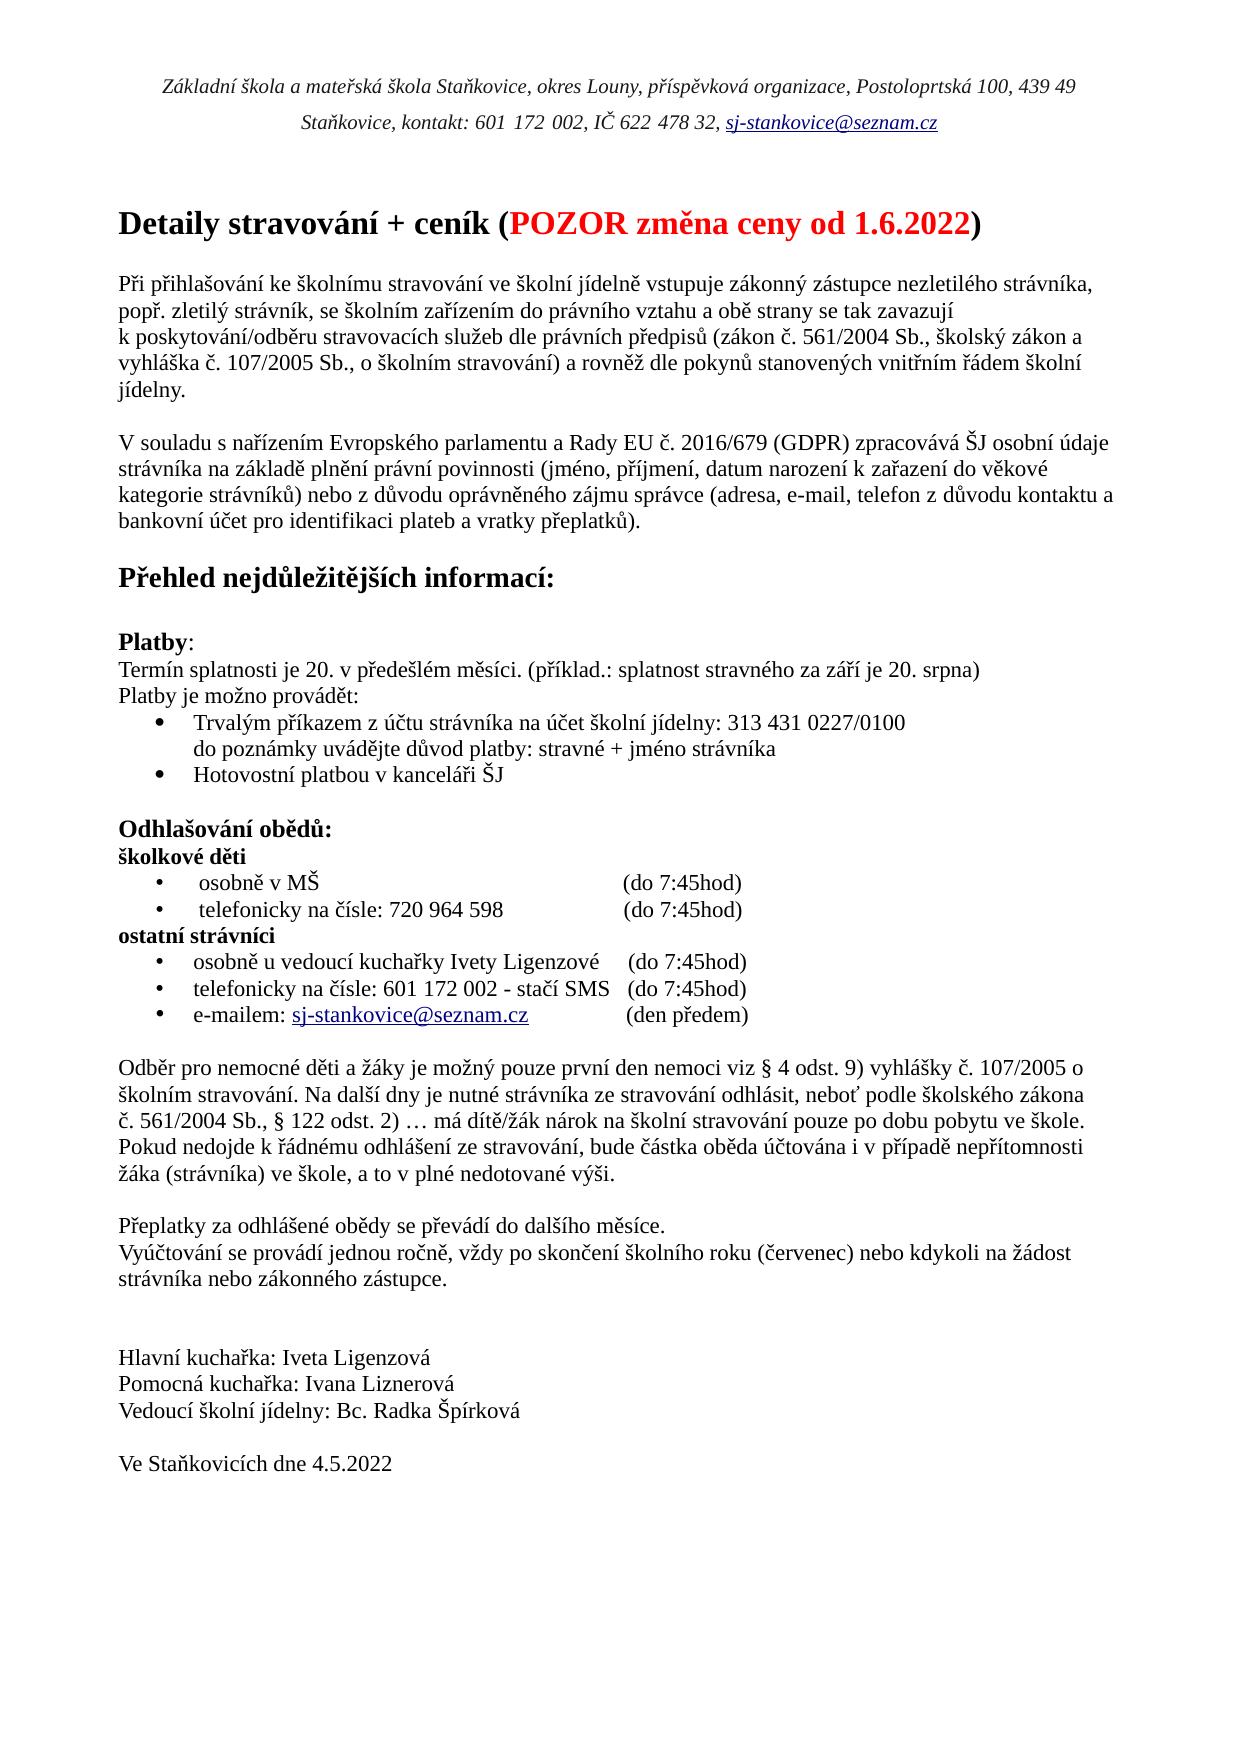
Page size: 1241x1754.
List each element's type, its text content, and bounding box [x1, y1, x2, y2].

text Odhlašování obědů: [118, 814, 1122, 843]
list e-mailem: sj-stankovice@seznam.cz (den předem) [156, 1001, 1122, 1028]
list osobně u vedoucí kuchařky Ivety Ligenzové (do 7:45hod) [156, 948, 1122, 975]
list telefonicky na čísle: 601 172 002 - stačí SMS (do 7:45hod) [156, 975, 1122, 1001]
text Vedoucí školní jídelny: Bc. Radka Špírková [118, 1397, 1122, 1423]
text školkové děti [118, 843, 1122, 869]
text Vyúčtování se provádí jednou ročně, vždy po skončení školního roku (červenec) nebo kdykoli na žádost strávníka nebo zákonného zástupce. [118, 1239, 1122, 1291]
text Platby: [118, 627, 1122, 656]
text Detaily stravování + ceník (POZOR změna ceny od 1.6.2022) [118, 203, 1122, 242]
text Termín splatnosti je 20. v předešlém měsíci. (příklad.: splatnost stravného za září je 20. srpna) [118, 656, 1122, 682]
text Přeplatky za odhlášené obědy se převádí do dalšího měsíce. [118, 1212, 1122, 1239]
text Hlavní kuchařka: Iveta Ligenzová [118, 1344, 1122, 1371]
text Při přihlašování ke školnímu stravování ve školní jídelně vstupuje zákonný zástupce nezletilého strávníka, popř. zletilý strávník, se školním zařízením do právního vztahu a obě strany se tak zavazují k poskytování/odběru stravovacích služeb dle právních předpisů (zákon č. 561/2004 Sb., školský zákon a vyhláška č. 107/2005 Sb., o školním stravování) a rovněž dle pokynů stanovených vnitřním řádem školní jídelny. [118, 270, 1122, 402]
list telefonicky na čísle: 720 964 598 (do 7:45hod) [156, 896, 1122, 922]
list Hotovostní platbou v kanceláři ŠJ [156, 762, 1122, 788]
list osobně v MŠ (do 7:45hod) [156, 869, 1122, 896]
text Ve Staňkovicích dne 4.5.2022 [118, 1449, 1122, 1476]
text V souladu s nařízením Evropského parlamentu a Rady EU č. 2016/679 (GDPR) zpracovává ŠJ osobní údaje strávníka na základě plnění právní povinnosti (jméno, příjmení, datum narození k zařazení do věkové kategorie strávníků) nebo z důvodu oprávněného zájmu správce (adresa, e-mail, telefon z důvodu kontaktu a bankovní účet pro identifikaci plateb a vratky přeplatků). [118, 428, 1122, 534]
text Odběr pro nemocné děti a žáky je možný pouze první den nemoci viz § 4 odst. 9) vyhlášky č. 107/2005 o školním stravování. Na další dny je nutné strávníka ze stravování odhlásit, neboť podle školského zákona č. 561/2004 Sb., § 122 odst. 2) … má dítě/žák nárok na školní stravování pouze po dobu pobytu ve škole. [118, 1054, 1122, 1133]
text Přehled nejdůležitějších informací: [118, 560, 1122, 594]
list Trvalým příkazem z účtu strávníka na účet školní jídelny: 313 431 0227/0100 do poznámky uvádějte důvod platby: stravné + jméno strávníka [156, 709, 1122, 762]
text ostatní strávníci [118, 922, 1122, 948]
text Platby je možno provádět: [118, 682, 1122, 709]
text Pomocná kuchařka: Ivana Liznerová [118, 1371, 1122, 1397]
text Pokud nedojde k řádnému odhlášení ze stravování, bude částka oběda účtována i v případě nepřítomnosti žáka (strávníka) ve škole, a to v plné nedotované výši. [118, 1133, 1122, 1186]
